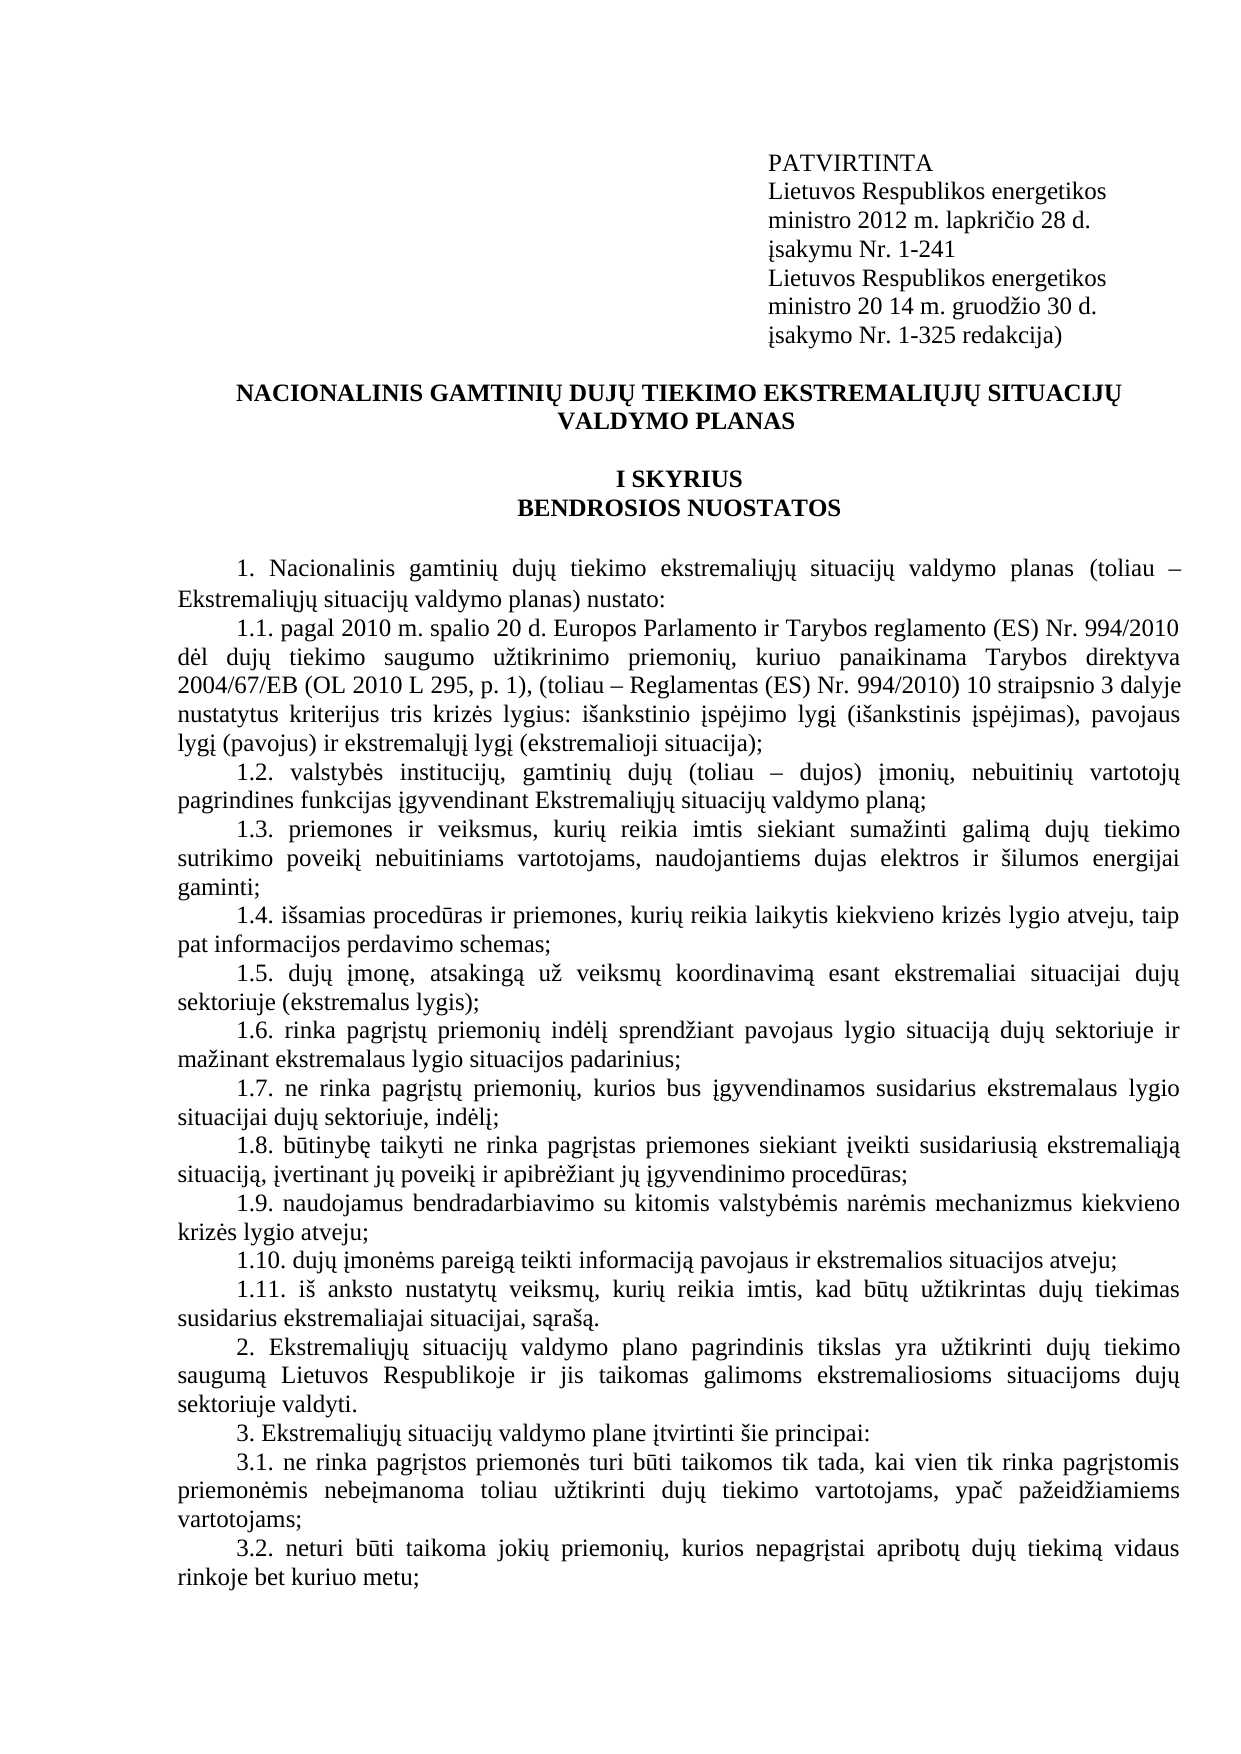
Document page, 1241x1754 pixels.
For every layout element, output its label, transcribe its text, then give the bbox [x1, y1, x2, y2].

text ministro 2012 m. lapkričio 28 d. [768, 205, 1181, 234]
text 1.5. dujų įmonę, atsakingą už veiksmų koordinavimą esant ekstremaliai situacijai dujų sektoriuje (ekstremalus lygis); [177, 958, 1181, 1015]
text įsakymu Nr. 1-241 [768, 234, 1181, 263]
text 1.2. valstybės institucijų, gamtinių dujų (toliau – dujos) įmonių, nebuitinių vartotojų pagrindines funkcijas įgyvendinant Ekstremaliųjų situacijų valdymo planą; [177, 757, 1181, 814]
text Lietuvos Respublikos energetikos [768, 263, 1181, 291]
text Nacionalinis GAMTINIŲ DUJŲ TIEKIMO EKSTREMALIŲJŲ SITUACIJŲ VALDYMO planas [177, 378, 1181, 435]
text 2. Ekstremaliųjų situacijų valdymo plano pagrindinis tikslas yra užtikrinti dujų tiekimo saugumą Lietuvos Respublikoje ir jis taikomas galimoms ekstremaliosioms situacijoms dujų sektoriuje valdyti. [177, 1332, 1181, 1418]
text 1.7. ne rinka pagrįstų priemonių, kurios bus įgyvendinamos susidarius ekstremalaus lygio situacijai dujų sektoriuje, indėlį; [177, 1073, 1181, 1130]
text 1. Nacionalinis gamtinių dujų tiekimo ekstremaliųjų situacijų valdymo planas (toliau – Ekstremaliųjų situacijų valdymo planas) nustato: [177, 550, 1181, 613]
text 1.4. išsamias procedūras ir priemones, kurių reikia laikytis kiekvieno krizės lygio atveju, taip pat informacijos perdavimo schemas; [177, 900, 1181, 958]
text 1.8. būtinybę taikyti ne rinka pagrįstas priemones siekiant įveikti susidariusią ekstremaliąją situaciją, įvertinant jų poveikį ir apibrėžiant jų įgyvendinimo procedūras; [177, 1130, 1181, 1188]
text 3.2. neturi būti taikoma jokių priemonių, kurios nepagrįstai apribotų dujų tiekimą vidaus rinkoje bet kuriuo metu; [177, 1533, 1181, 1590]
text BENDROSIOS NUOSTATOS [177, 493, 1181, 521]
text 1.9. naudojamus bendradarbiavimo su kitomis valstybėmis narėmis mechanizmus kiekvieno krizės lygio atveju; [177, 1188, 1181, 1245]
text 1.10. dujų įmonėms pareigą teikti informaciją pavojaus ir ekstremalios situacijos atveju; [177, 1245, 1181, 1274]
text 1.3. priemones ir veiksmus, kurių reikia imtis siekiant sumažinti galimą dujų tiekimo sutrikimo poveikį nebuitiniams vartotojams, naudojantiems dujas elektros ir šilumos energijai gaminti; [177, 814, 1181, 900]
text ministro 20 14 m. gruodžio 30 d. [768, 291, 1181, 320]
text 3. Ekstremaliųjų situacijų valdymo plane įtvirtinti šie principai: [177, 1418, 1181, 1447]
text I SKYRIUS [177, 464, 1181, 493]
text 1.6. rinka pagrįstų priemonių indėlį sprendžiant pavojaus lygio situaciją dujų sektoriuje ir mažinant ekstremalaus lygio situacijos padarinius; [177, 1015, 1181, 1073]
text PATVIRTINTA [768, 148, 1181, 176]
text 1.11. iš anksto nustatytų veiksmų, kurių reikia imtis, kad būtų užtikrintas dujų tiekimas susidarius ekstremaliajai situacijai, sąrašą. [177, 1274, 1181, 1332]
text Lietuvos Respublikos energetikos [768, 176, 1181, 205]
text 3.1. ne rinka pagrįstos priemonės turi būti taikomos tik tada, kai vien tik rinka pagrįstomis priemonėmis nebeįmanoma toliau užtikrinti dujų tiekimo vartotojams, ypač pažeidžiamiems vartotojams; [177, 1447, 1181, 1533]
text 1.1. pagal 2010 m. spalio 20 d. Europos Parlamento ir Tarybos reglamento (ES) Nr. 994/2010 dėl dujų tiekimo saugumo užtikrinimo priemonių, kuriuo panaikinama Tarybos direktyva 2004/67/EB (OL 2010 L 295, p. 1), (toliau – Reglamentas (ES) Nr. 994/2010) 10 straipsnio 3 dalyje nustatytus kriterijus tris krizės lygius: išankstinio įspėjimo lygį (išankstinis įspėjimas), pavojaus lygį (pavojus) ir ekstremalųjį lygį (ekstremalioji situacija); [177, 613, 1181, 757]
text įsakymo Nr. 1-325 redakcija) [768, 320, 1181, 349]
